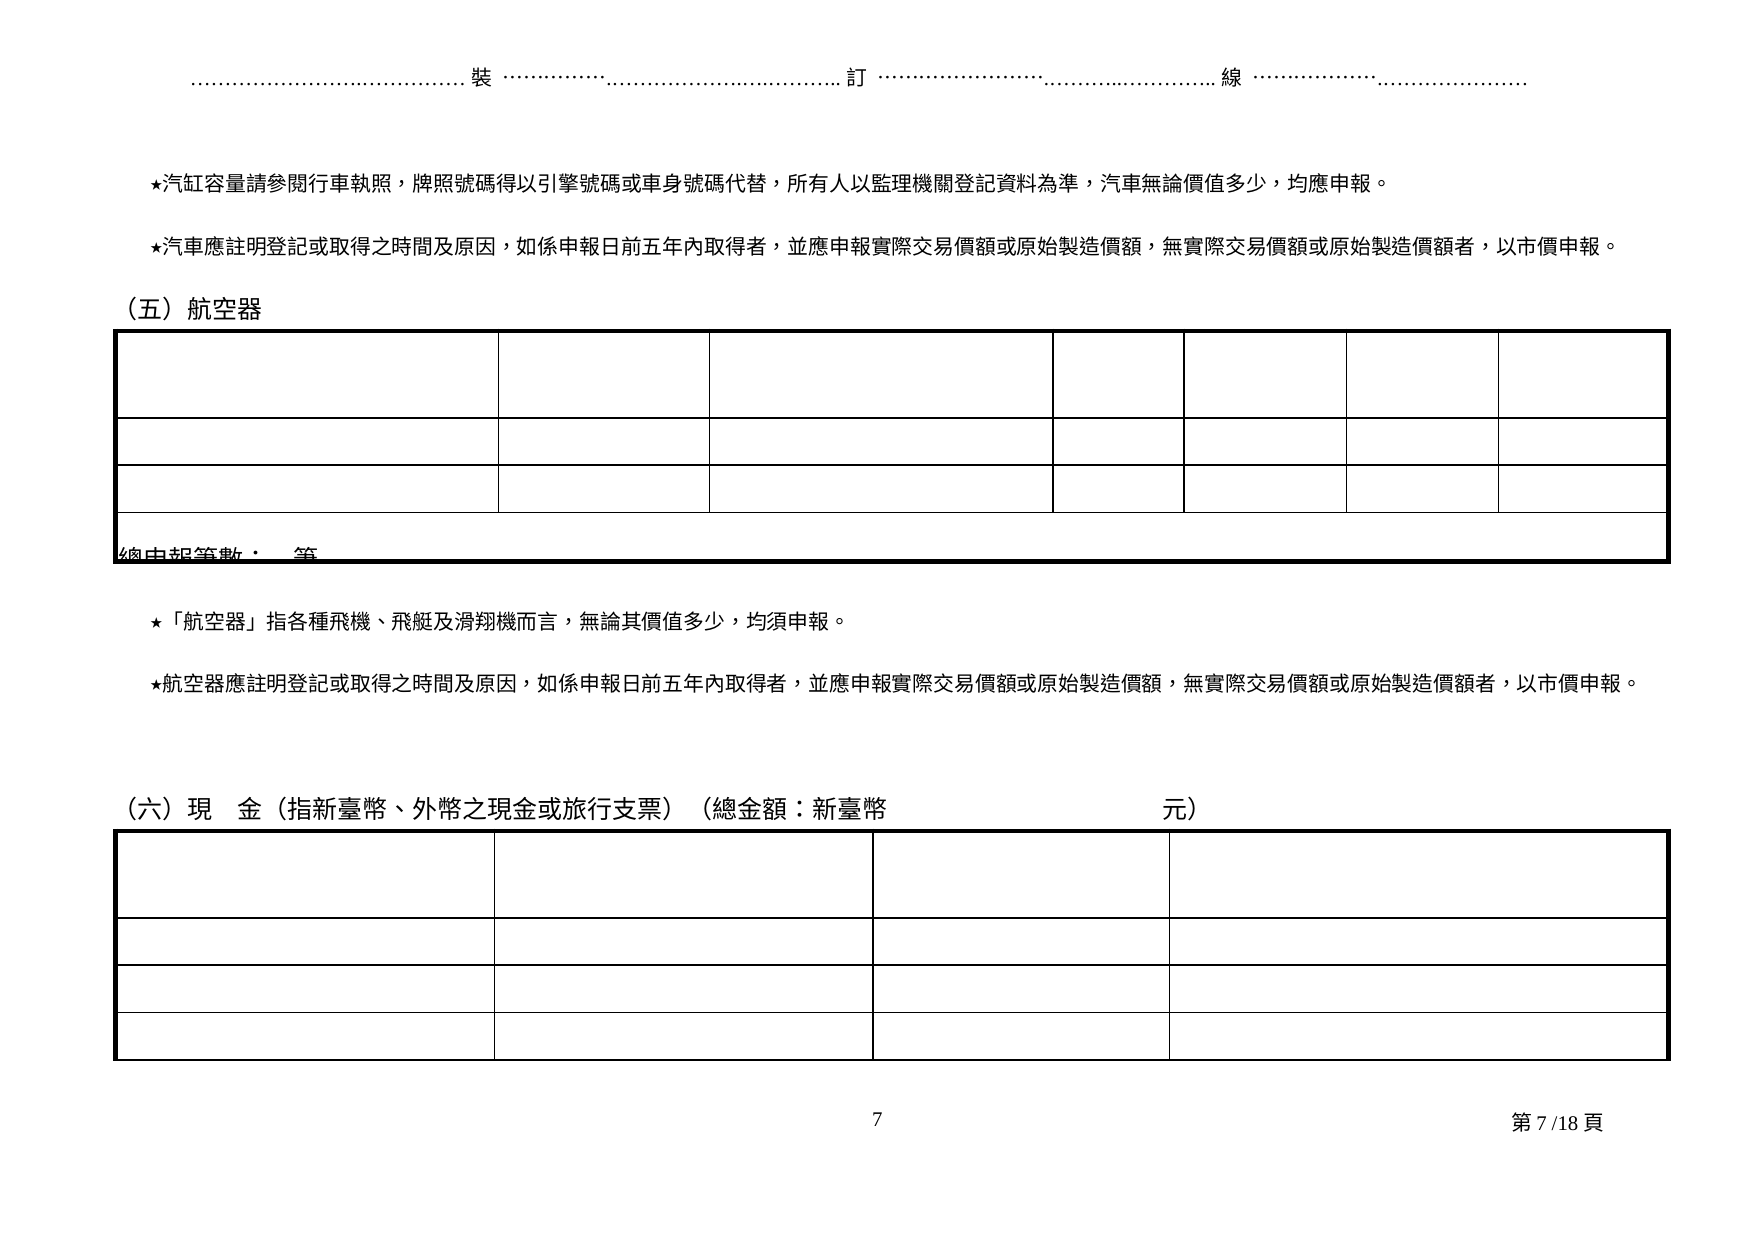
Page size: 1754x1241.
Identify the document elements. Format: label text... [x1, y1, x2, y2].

table_cell [499, 419, 709, 464]
table_cell [118, 919, 494, 964]
table_cell [1054, 419, 1183, 464]
table_header 外幣總額 [874, 833, 1169, 917]
table_cell 總申報筆數： 筆 [118, 513, 1666, 559]
table_header 製造廠名稱 [499, 333, 709, 417]
table_header 幣別 [118, 833, 494, 917]
text ★「航空器」指各種飛機、飛艇及滑翔機而言，無論其價值多少，均須申報。 [150, 578, 1604, 641]
table_header 型式 [118, 333, 498, 417]
text （五）航空器 [112, 266, 1604, 328]
table_cell [874, 919, 1169, 964]
text （六）現 金（指新臺幣、外幣之現金或旅行支票）（總金額：新臺幣 元） [112, 766, 1604, 828]
table_header 所有人 [1054, 333, 1183, 417]
table_cell [1170, 1013, 1666, 1059]
table_cell [874, 966, 1169, 1012]
text ★航空器應註明登記或取得之時間及原因，如係申報日前五年內取得者，並應申報實際交易價額或原始製造價額，無實際交易價額或原始製造價額者，以市價申報。 [150, 641, 1631, 703]
table_cell [1170, 966, 1666, 1012]
table_cell [710, 419, 1052, 464]
table_cell [495, 919, 872, 964]
table_cell [1170, 919, 1666, 964]
table_cell [495, 1013, 872, 1059]
text ★汽缸容量請參閱行車執照，牌照號碼得以引擎號碼或車身號碼代替，所有人以監理機關登記資料為準，汽車無論價值多少，均應申報。 [150, 141, 1604, 203]
table_cell [874, 1013, 1169, 1059]
table_cell [495, 966, 872, 1012]
table_header 新臺幣總額或折合新臺幣總額 [1170, 833, 1666, 917]
text ★汽車應註明登記或取得之時間及原因，如係申報日前五年內取得者，並應申報實際交易價額或原始製造價額，無實際交易價額或原始製造價額者，以市價申報。 [150, 203, 1604, 266]
table_cell [1499, 419, 1666, 464]
table_cell [1185, 466, 1346, 512]
table_cell [499, 466, 709, 512]
table_cell [1185, 419, 1346, 464]
table_cell [1347, 419, 1498, 464]
table_cell [1054, 466, 1183, 512]
table_cell [1347, 466, 1498, 512]
table_header 登記（取得） 原因 [1347, 333, 1498, 417]
table_cell [710, 466, 1052, 512]
table_header 國籍標示及 編號 [710, 333, 1052, 417]
table_cell [1499, 466, 1666, 512]
table_header 取得價額 [1499, 333, 1666, 417]
table_cell [118, 1013, 494, 1059]
table_header 所有人 [495, 833, 872, 917]
table_cell [118, 466, 498, 512]
table_cell [118, 419, 498, 464]
table_header 登記（取得） 時間 [1185, 333, 1346, 417]
table_cell [118, 966, 494, 1012]
